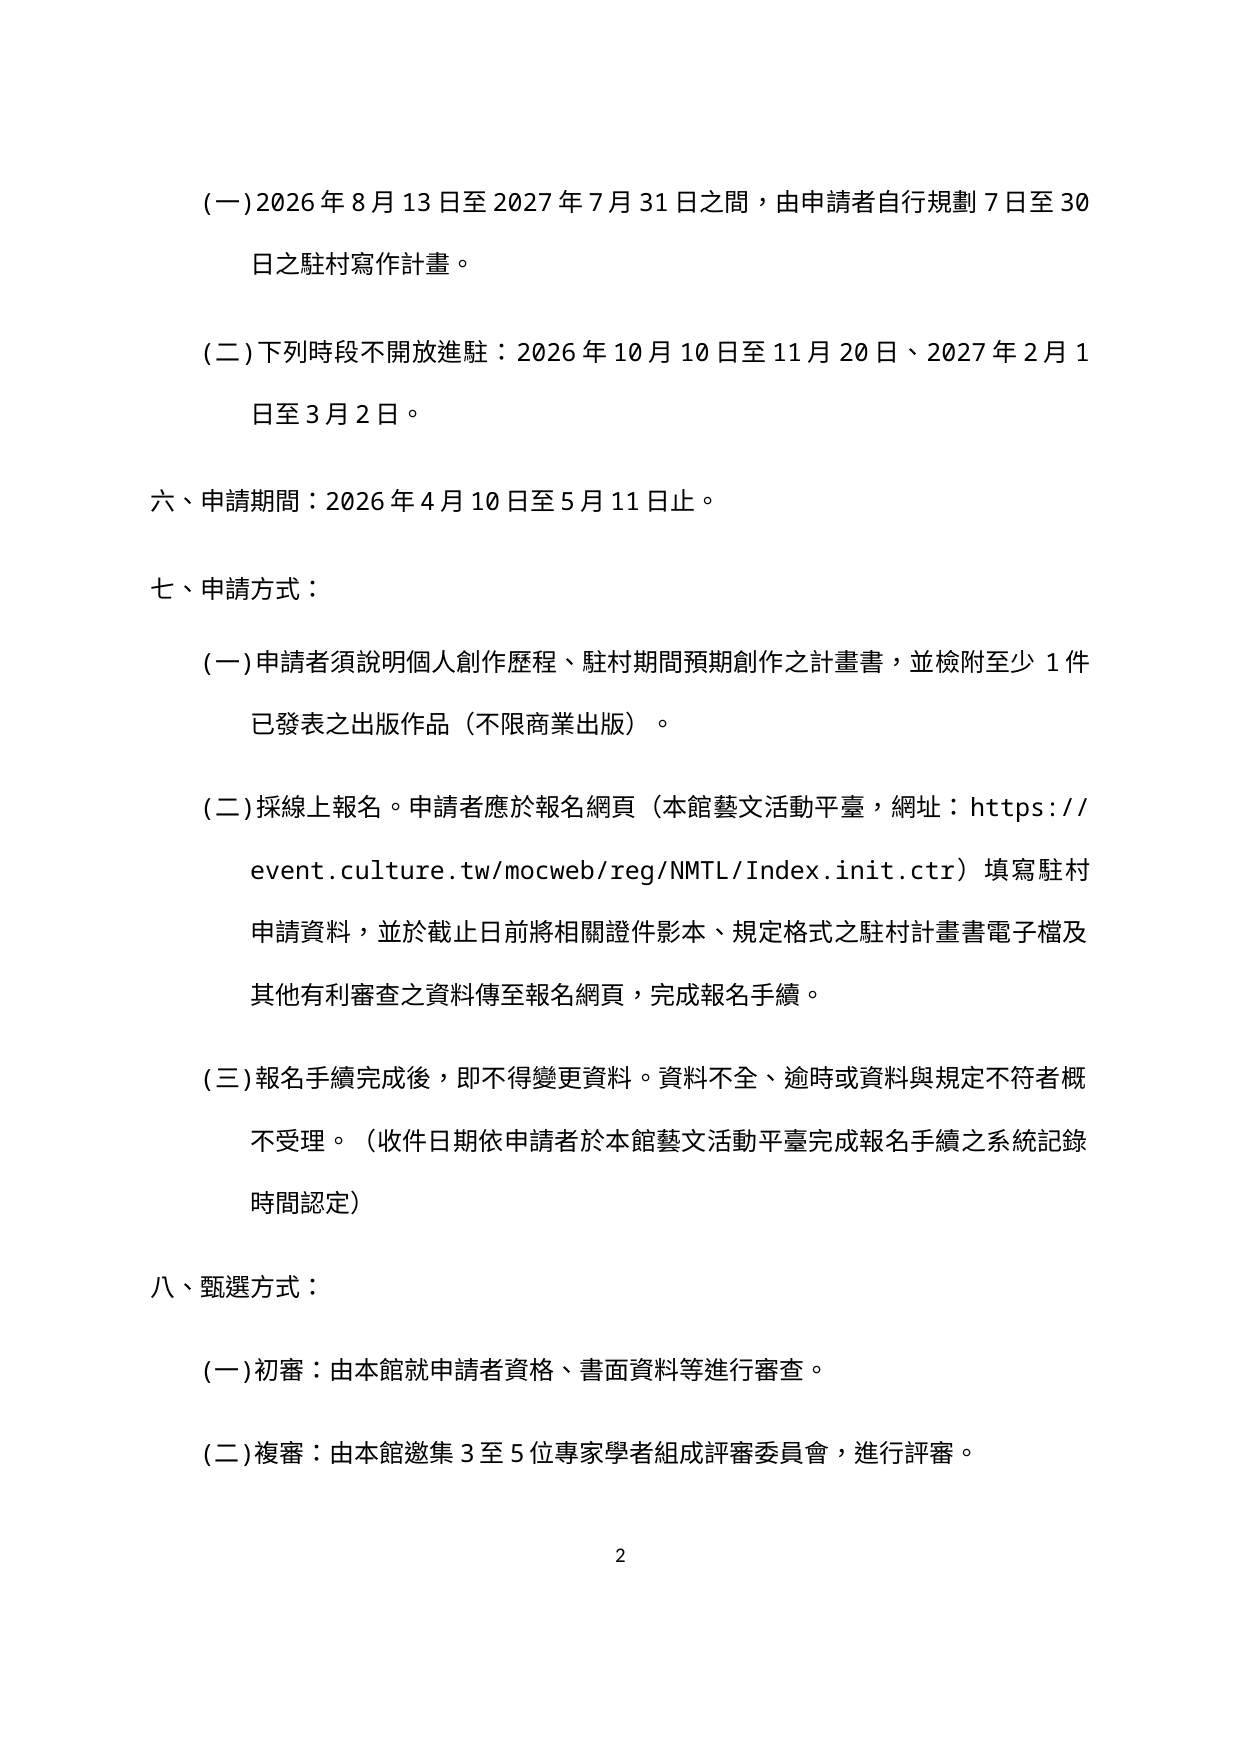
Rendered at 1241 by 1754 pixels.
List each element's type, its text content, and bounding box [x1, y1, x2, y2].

text (一)申請者須說明個人創作歷程、駐村期間預期創作之計畫書，並檢附至少1件已發表之出版作品（不限商業出版）。 [199, 618, 1090, 743]
text (三)報名手續完成後，即不得變更資料。資料不全、逾時或資料與規定不符者概不受理。（收件日期依申請者於本館藝文活動平臺完成報名手續之系統記錄時間認定） [199, 1035, 1090, 1223]
text (一)初審：由本館就申請者資格、書面資料等進行審查。 [199, 1327, 1090, 1389]
text 八、甄選方式： [150, 1243, 1090, 1306]
text (二)採線上報名。申請者應於報名網頁（本館藝文活動平臺，網址：https://event.culture.tw/mocweb/reg/NMTL/Index.init.ctr）填寫駐村申請資料，並於截止日前將相關證件影本、規定格式之駐村計畫書電子檔及其他有利審查之資料傳至報名網頁，完成報名手續。 [199, 764, 1090, 1014]
text (一)2026年8月13日至2027年7月31日之間，由申請者自行規劃7日至30日之駐村寫作計畫。 [199, 159, 1090, 284]
text (二)下列時段不開放進駐：2026年10月10日至11月20日、2027年2月1日至3月2日。 [199, 308, 1090, 433]
text (二)複審：由本館邀集3至5位專家學者組成評審委員會，進行評審。 [199, 1410, 1090, 1473]
text 七、申請方式： [150, 546, 1090, 608]
text 六、申請期間：2026年4月10日至5月11日止。 [150, 458, 1090, 521]
